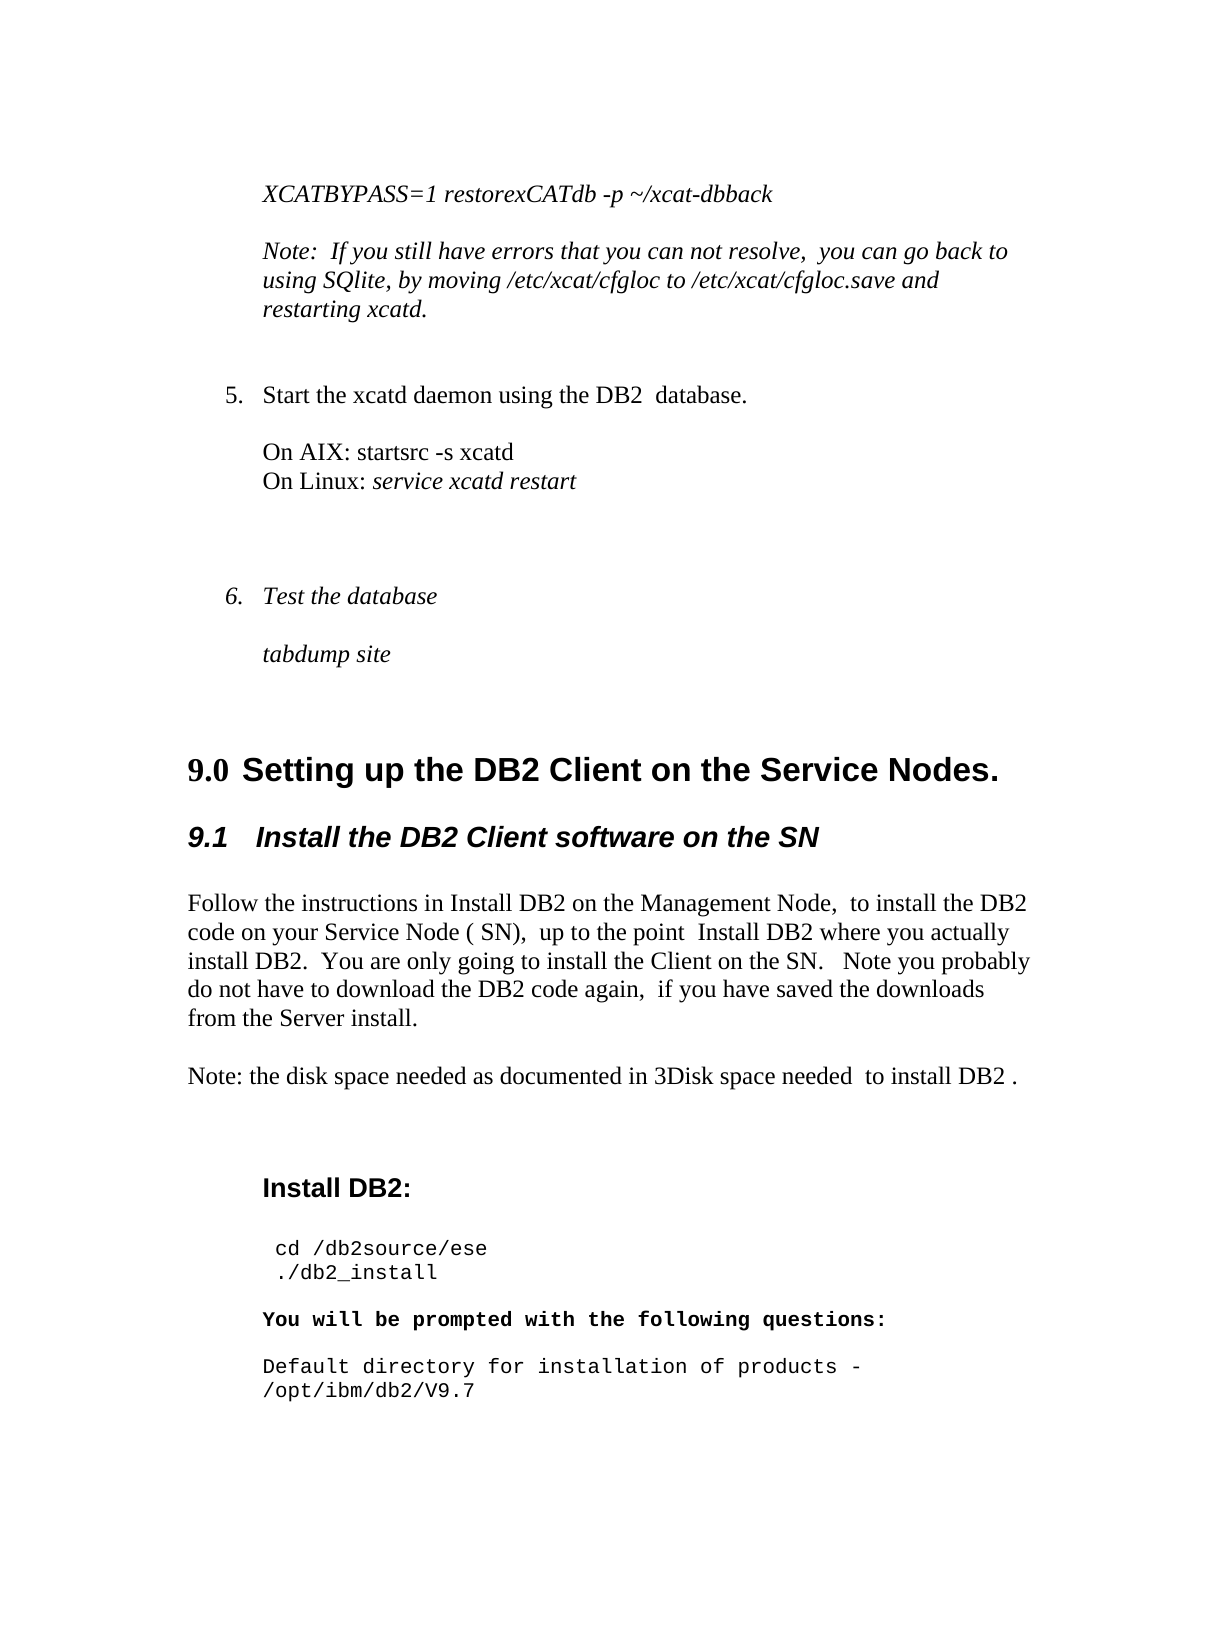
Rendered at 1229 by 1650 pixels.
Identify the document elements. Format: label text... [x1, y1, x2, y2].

list Start the xcatd daemon using the DB2 database. On AIX: startsrc -s xcatd On Linux: service xcatd restart [225, 380, 1041, 524]
subtitle Install DB2: [262, 1172, 1041, 1203]
list XCATBYPASS=1 restorexCATdb -p ~/xcat-dbback [225, 150, 1041, 207]
list Note: If you still have errors that you can not resolve, you can go back to using SQlite, by moving /etc/xcat/cfgloc to /etc/xcat/cfgloc.save and restarting xcatd. [225, 236, 1041, 322]
list ./db2_install [187, 1262, 1041, 1286]
subtitle Setting up the DB2 Client on the Service Nodes. [187, 750, 1041, 788]
list cd /db2source/ese [37, 1238, 1041, 1262]
list Default directory for installation of products - /opt/ibm/db2/V9.7 [187, 1357, 1041, 1404]
text You will be prompted with the following questions: [225, 1309, 1041, 1333]
text tabdump site [187, 639, 1041, 667]
text Note: the disk space needed as documented in 3Disk space needed to install DB2 . [187, 1061, 1041, 1089]
subtitle Install the DB2 Client software on the SN [187, 820, 1041, 853]
text Follow the instructions in Install DB2 on the Management Node, to install the DB2 code on your Service Node ( SN), up to the point Install DB2 where you actually install DB2. You are only going to install the Client on the SN. Note you probably do not have to download the DB2 code again, if you have saved the downloads from the Server install. [187, 888, 1041, 1032]
list Test the database [225, 581, 1041, 610]
